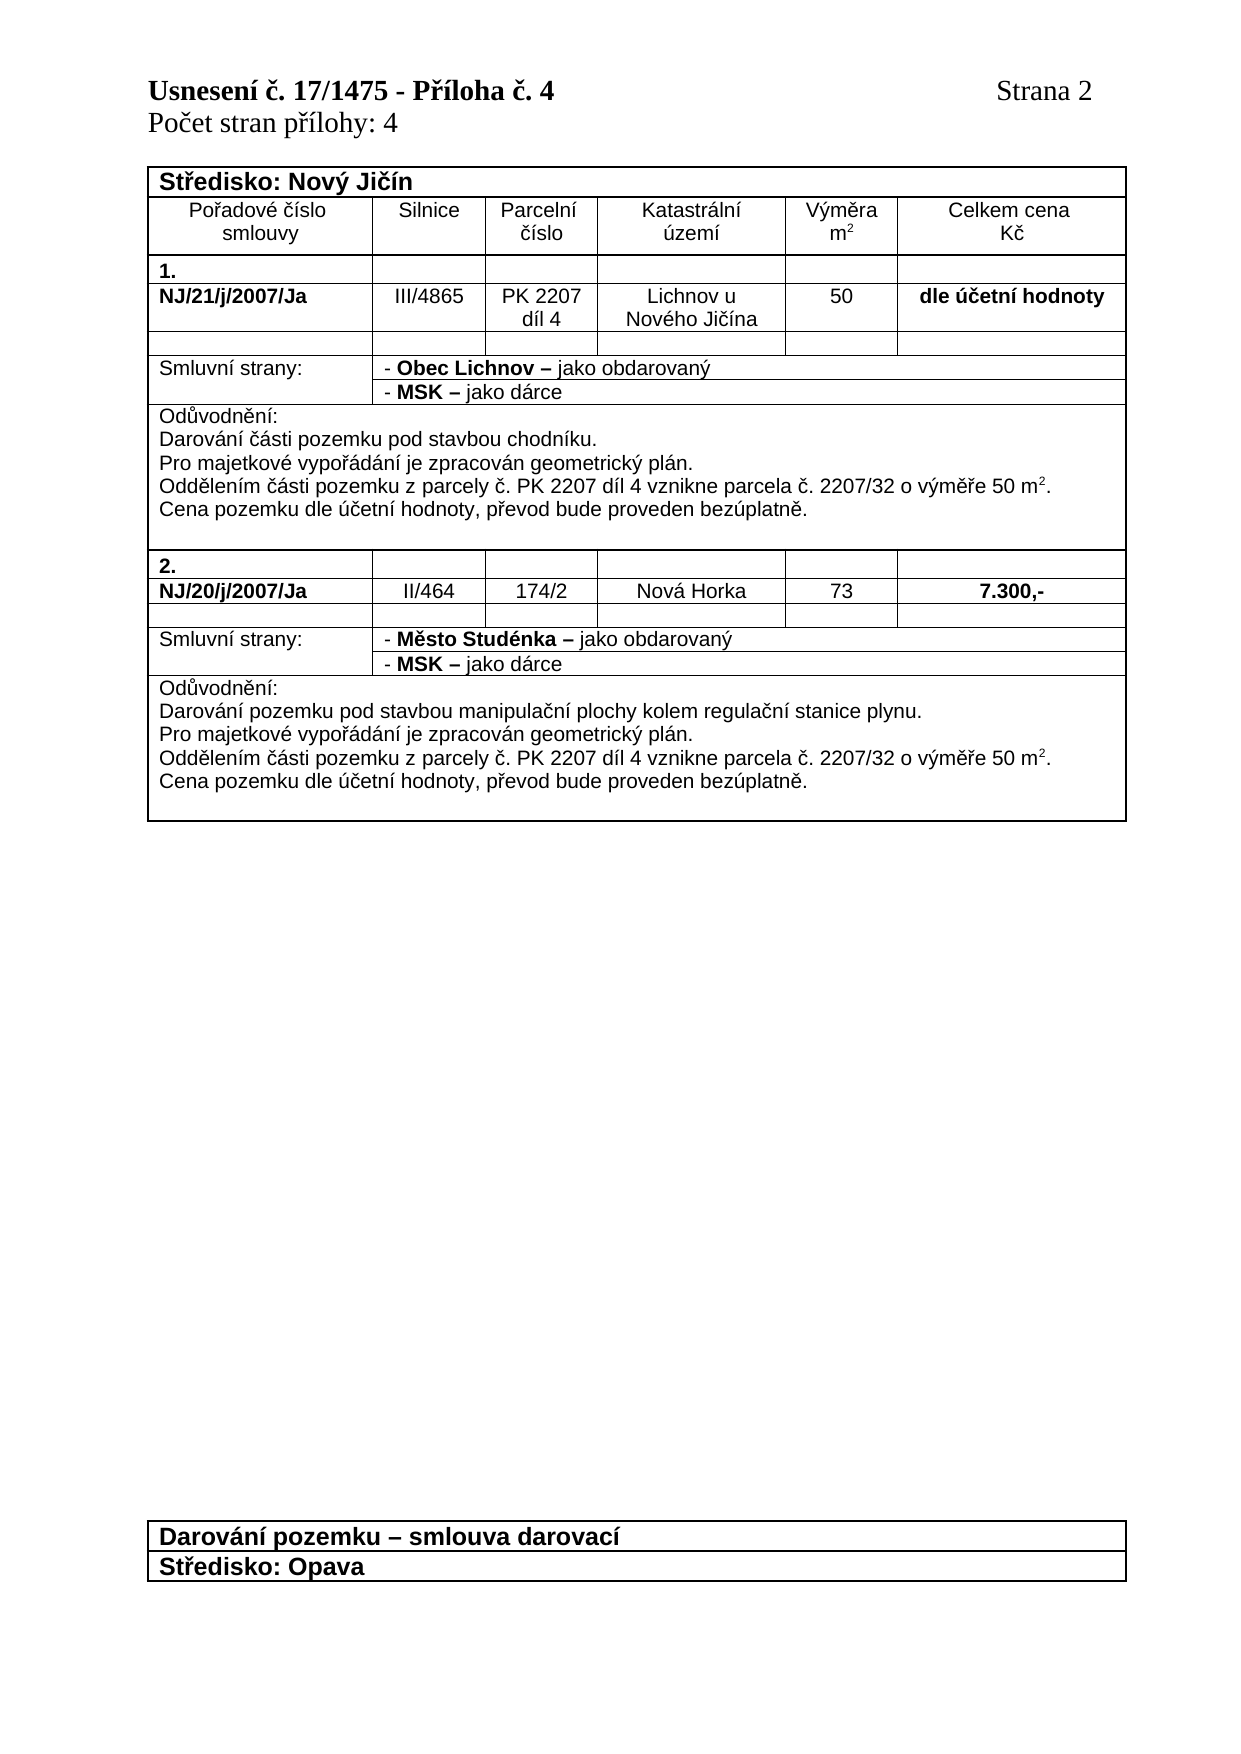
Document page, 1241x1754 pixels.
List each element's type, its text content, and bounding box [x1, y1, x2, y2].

table_cell - MSK – jako dárce [373, 652, 1125, 675]
table_cell PK 2207 díl 4 [486, 284, 597, 331]
table_cell [486, 256, 597, 283]
table_header - Město Studénka – jako obdarovaný [373, 628, 1125, 651]
table_cell 2. [149, 551, 372, 578]
table_cell [486, 332, 597, 355]
table_cell Silnice [373, 198, 485, 253]
table_cell Středisko: Nový Jičín [149, 168, 1125, 196]
table_cell Celkem cena Kč [898, 198, 1125, 253]
table_header - Obec Lichnov – jako obdarovaný [373, 356, 1125, 379]
table_cell NJ/21/j/2007/Ja [149, 284, 372, 331]
table_cell [786, 256, 897, 283]
table_cell [373, 551, 485, 578]
table_cell [786, 604, 897, 627]
table_cell [486, 604, 597, 627]
table_cell Smluvní strany: [149, 356, 372, 403]
table_cell 7.300,- [898, 579, 1125, 602]
table_cell Odůvodnění: Darování pozemku pod stavbou manipulační plochy kolem regulační stanice plynu. Pro majetkové vypořádání je zpracován geometrický plán. Oddělením části pozemku z parcely č. PK 2207 díl 4 vznikne parcela č. 2207/32 o výměře 50 m2. Cena pozemku dle účetní hodnoty, převod bude proveden bezúplatně. [149, 676, 1125, 820]
table_cell Odůvodnění: Darování části pozemku pod stavbou chodníku. Pro majetkové vypořádání je zpracován geometrický plán. Oddělením části pozemku z parcely č. PK 2207 díl 4 vznikne parcela č. 2207/32 o výměře 50 m2. Cena pozemku dle účetní hodnoty, převod bude proveden bezúplatně. [149, 405, 1125, 548]
table_cell [898, 604, 1125, 627]
table_cell [598, 332, 785, 355]
table_cell [598, 256, 785, 283]
table_cell [373, 256, 485, 283]
table_cell 73 [786, 579, 897, 602]
table_cell [373, 332, 485, 355]
table_cell [898, 256, 1125, 283]
table_cell Parcelní číslo [486, 198, 597, 253]
table_cell - MSK – jako dárce [373, 380, 1125, 403]
table_cell [786, 332, 897, 355]
table_cell [373, 604, 485, 627]
table_cell Nová Horka [598, 579, 785, 602]
table_cell [149, 332, 372, 355]
table_cell Výměra m2 [786, 198, 897, 253]
table_cell [898, 332, 1125, 355]
table_cell [149, 604, 372, 627]
table_cell Katastrální území [598, 198, 785, 253]
table_cell Smluvní strany: [149, 628, 372, 675]
table_cell dle účetní hodnoty [898, 284, 1125, 331]
table_cell [486, 551, 597, 578]
table_cell [786, 551, 897, 578]
table_cell [598, 551, 785, 578]
table_header Darování pozemku – smlouva darovací [149, 1522, 1125, 1550]
table_cell Středisko: Opava [149, 1552, 1125, 1580]
table_cell [598, 604, 785, 627]
table_cell Lichnov u Nového Jičína [598, 284, 785, 331]
table_cell II/464 [373, 579, 485, 602]
table_cell III/4865 [373, 284, 485, 331]
table_cell [898, 551, 1125, 578]
table_cell NJ/20/j/2007/Ja [149, 579, 372, 602]
table_cell 1. [149, 256, 372, 283]
table_cell Pořadové číslo smlouvy [149, 198, 372, 253]
table_cell 50 [786, 284, 897, 331]
table_cell 174/2 [486, 579, 597, 602]
